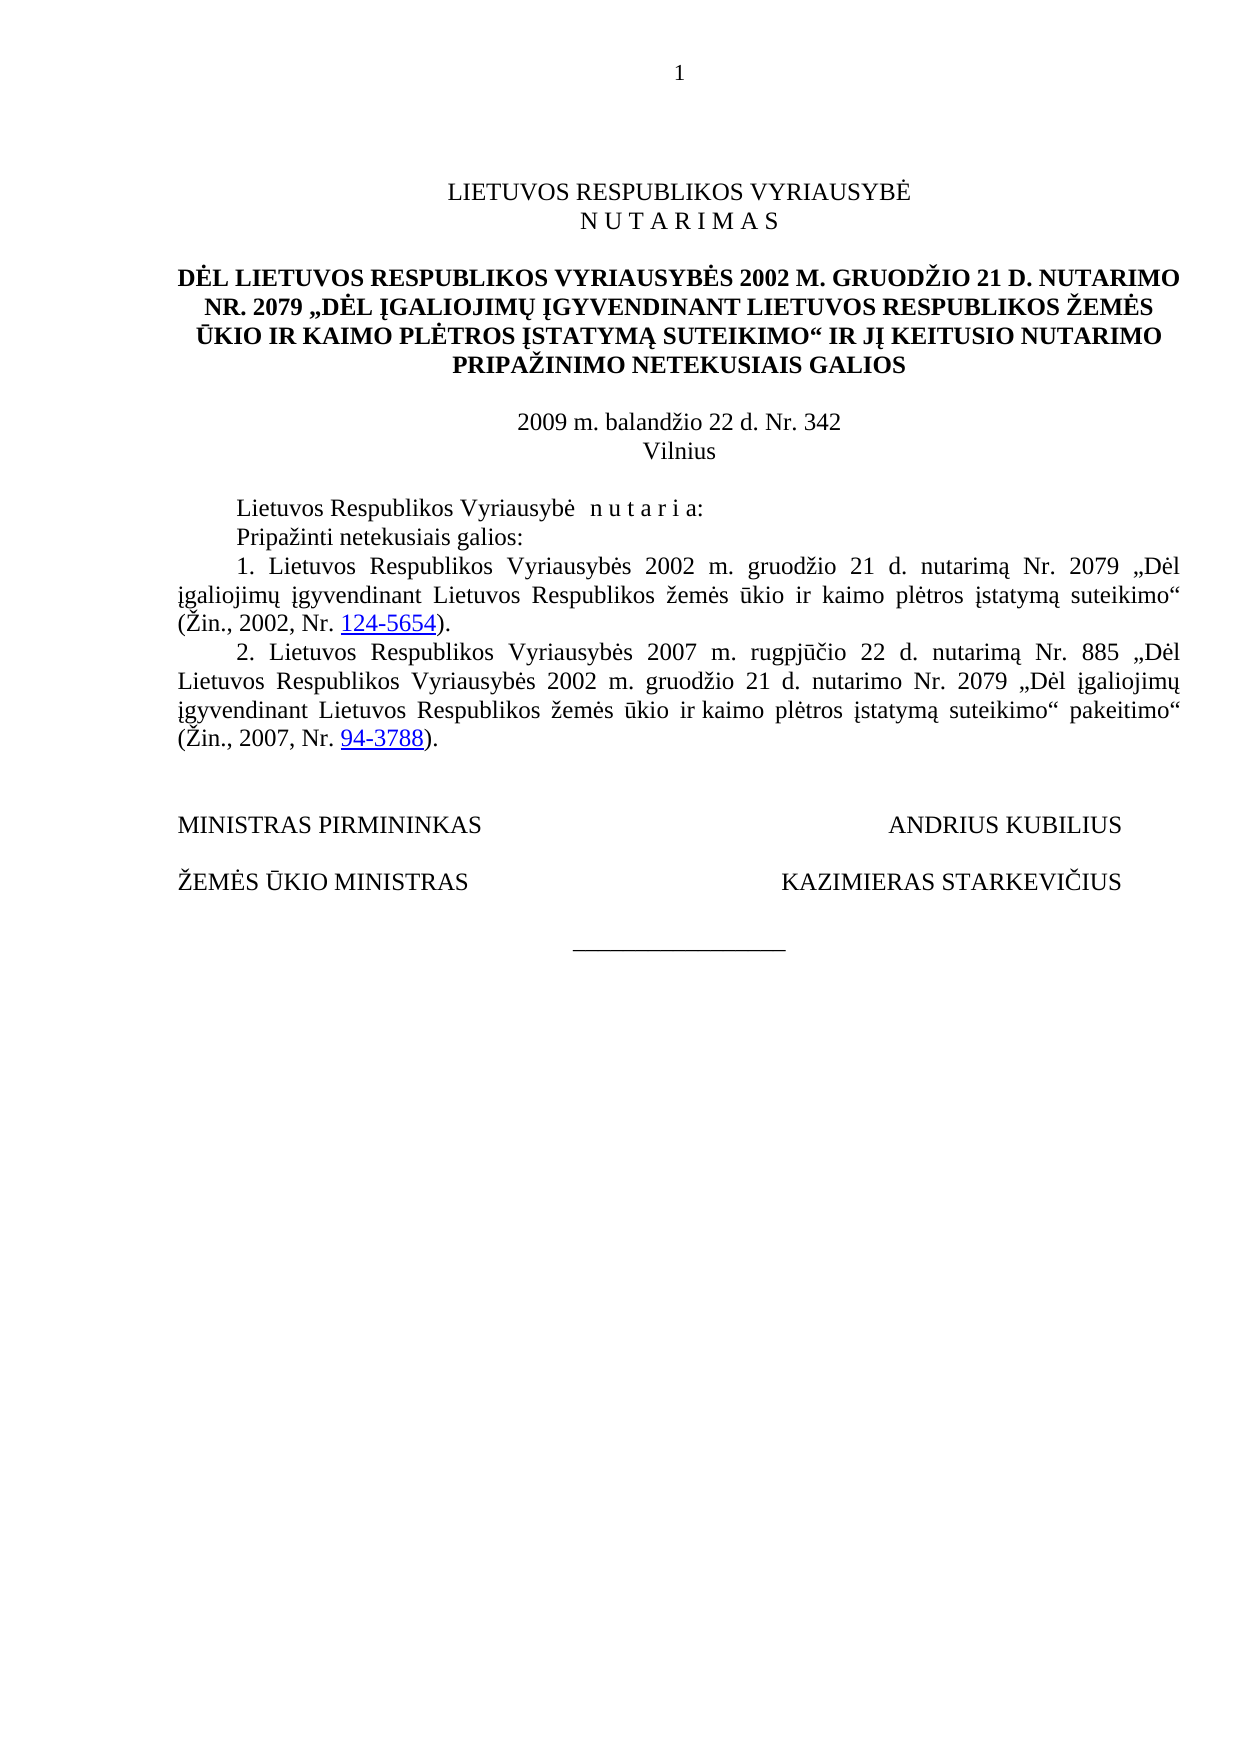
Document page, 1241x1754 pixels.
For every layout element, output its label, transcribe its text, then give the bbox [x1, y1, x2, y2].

text MINISTRAS PIRMININKAS ANDRIUS KUBILIUS [177, 810, 1181, 838]
text Pripažinti netekusiais galios: [177, 522, 1181, 551]
text NUTARIMAS [177, 206, 1181, 235]
text Lietuvos Respublikos Vyriausybė nutaria: [177, 493, 1181, 522]
text ŽEMĖS ŪKIO MINISTRAS KAZIMIERAS STARKEVIČIUS [177, 867, 1181, 896]
text DĖL LIETUVOS RESPUBLIKOS VYRIAUSYBĖS 2002 M. GRUODŽIO 21 D. NUTARIMO NR. 2079 „DĖL ĮGALIOJIMŲ ĮGYVENDINANT LIETUVOS RESPUBLIKOS ŽEMĖS ŪKIO IR KAIMO PLĖTROS ĮSTATYMĄ SUTEIKIMO“ IR JĮ KEITUSIO NUTARIMO PRIPAŽINIMO NETEKUSIAIS GALIOS [177, 263, 1181, 378]
text 1. Lietuvos Respublikos Vyriausybės 2002 m. gruodžio 21 d. nutarimą Nr. 2079 „Dėl įgaliojimų įgyvendinant Lietuvos Respublikos žemės ūkio ir kaimo plėtros įstatymą suteikimo“ (Žin., 2002, Nr. 124-5654). [177, 551, 1181, 637]
text 2009 m. balandžio 22 d. Nr. 342 [177, 407, 1181, 436]
text 2. Lietuvos Respublikos Vyriausybės 2007 m. rugpjūčio 22 d. nutarimą Nr. 885 „Dėl Lietuvos Respublikos Vyriausybės 2002 m. gruodžio 21 d. nutarimo Nr. 2079 „Dėl įgaliojimų įgyvendinant Lietuvos Respublikos žemės ūkio ir kaimo plėtros įstatymą suteikimo“ pakeitimo“ (Žin., 2007, Nr. 94-3788). [177, 637, 1181, 752]
text Lietuvos Respublikos Vyriausybė [177, 177, 1181, 206]
text Vilnius [177, 436, 1181, 465]
text _________________ [177, 925, 1181, 953]
